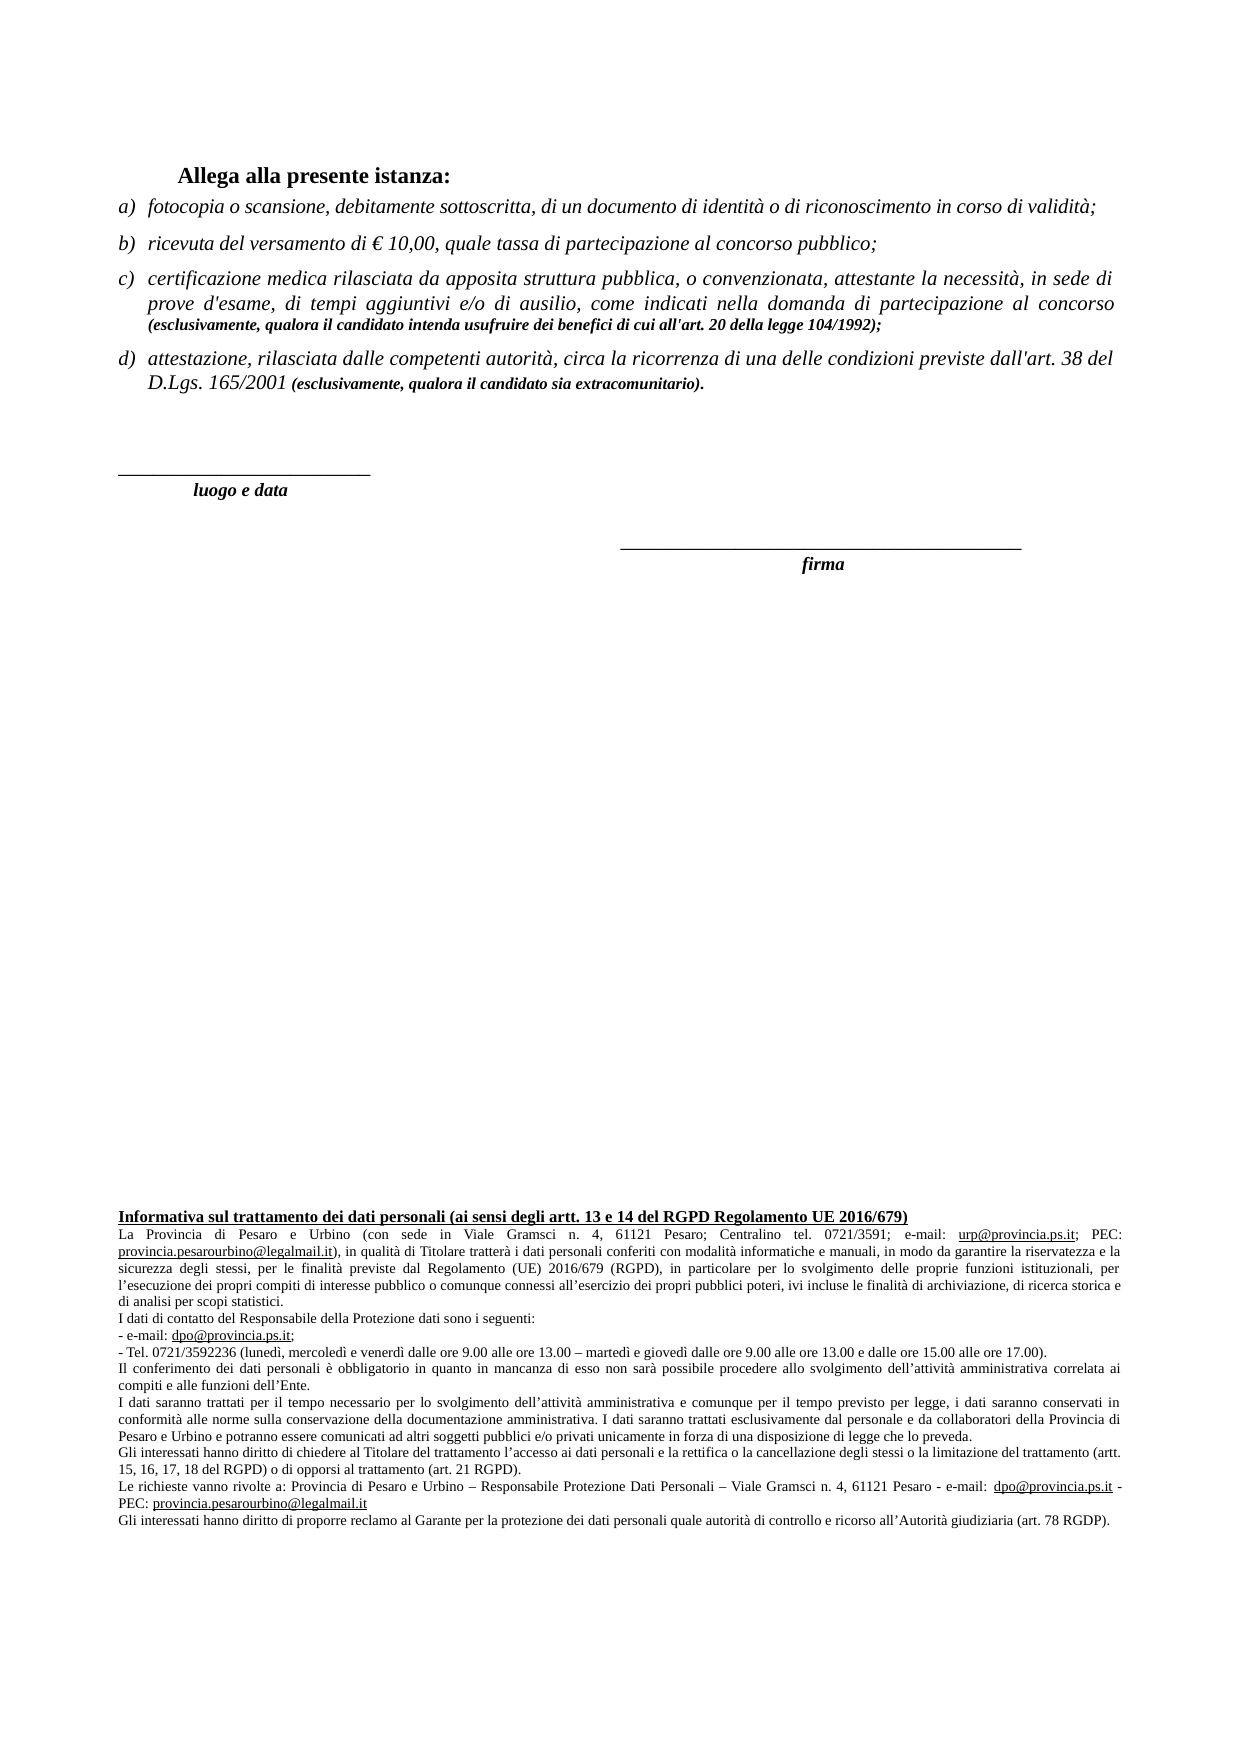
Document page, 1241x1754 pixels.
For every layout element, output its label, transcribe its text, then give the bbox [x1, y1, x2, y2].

text I dati saranno trattati per il tempo necessario per lo svolgimento dell’attività amministrativa e comunque per il tempo previsto per legge, i dati saranno conservati in conformità alle norme sulla conservazione della documentazione amministrativa. I dati saranno trattati esclusivamente dal personale e da collaboratori della Provincia di Pesaro e Urbino e potranno essere comunicati ad altri soggetti pubblici e/o privati unicamente in forza di una disposizione di legge che lo preveda. [118, 1394, 1122, 1444]
text a) fotocopia o scansione, debitamente sottoscritta, di un documento di identità o di riconoscimento in corso di validità; [118, 194, 1110, 218]
text b) ricevuta del versamento di € 10,00, quale tassa di partecipazione al concorso pubblico; [118, 230, 1110, 254]
text ___________________________________ [532, 527, 1110, 553]
text ______________________ [118, 452, 1122, 479]
text I dati di contatto del Responsabile della Protezione dati sono i seguenti: [118, 1310, 1122, 1327]
text Gli interessati hanno diritto di chiedere al Titolare del trattamento l’accesso ai dati personali e la rettifica o la cancellazione degli stessi o la limitazione del trattamento (artt. 15, 16, 17, 18 del RGPD) o di opporsi al trattamento (art. 21 RGPD). [118, 1444, 1122, 1478]
text Gli interessati hanno diritto di proporre reclamo al Garante per la protezione dei dati personali quale autorità di controllo e ricorso all’Autorità giudiziaria (art. 78 RGDP). [118, 1511, 1122, 1528]
text - Tel. 0721/3592236 (lunedì, mercoledì e venerdì dalle ore 9.00 alle ore 13.00 – martedì e giovedì dalle ore 9.00 alle ore 13.00 e dalle ore 15.00 alle ore 17.00). [118, 1343, 1122, 1360]
text Il conferimento dei dati personali è obbligatorio in quanto in mancanza di esso non sarà possibile procedere allo svolgimento dell’attività amministrativa correlata ai compiti e alle funzioni dell’Ente. [118, 1360, 1122, 1394]
text c) certificazione medica rilasciata da apposita struttura pubblica, o convenzionata, attestante la necessità, in sede di prove d'esame, di tempi aggiuntivi e/o di ausilio, come indicati nella domanda di partecipazione al concorso (esclusivamente, qualora il candidato intenda usufruire dei benefici di cui all'art. 20 della legge 104/1992); [118, 266, 1116, 334]
text Le richieste vanno rivolte a: Provincia di Pesaro e Urbino – Responsabile Protezione Dati Personali – Viale Gramsci n. 4, 61121 Pesaro - e-mail: dpo@provincia.ps.it - PEC: provincia.pesarourbino@legalmail.it [118, 1478, 1122, 1511]
text Informativa sul trattamento dei dati personali (ai sensi degli artt. 13 e 14 del RGPD Regolamento UE 2016/679) [118, 1207, 1122, 1226]
text d) attestazione, rilasciata dalle competenti autorità, circa la ricorrenza di una delle condizioni previste dall'art. 38 del D.Lgs. 165/2001 (esclusivamente, qualora il candidato sia extracomunitario). [118, 346, 1116, 394]
text Allega alla presente istanza: [118, 162, 1122, 188]
text firma [531, 553, 1122, 574]
text luogo e data [118, 479, 1122, 500]
text La Provincia di Pesaro e Urbino (con sede in Viale Gramsci n. 4, 61121 Pesaro; Centralino tel. 0721/3591; e-mail: urp@provincia.ps.it; PEC: provincia.pesarourbino@legalmail.it), in qualità di Titolare tratterà i dati personali conferiti con modalità informatiche e manuali, in modo da garantire la riservatezza e la sicurezza degli stessi, per le finalità previste dal Regolamento (UE) 2016/679 (RGPD), in particolare per lo svolgimento delle proprie funzioni istituzionali, per l’esecuzione dei propri compiti di interesse pubblico o comunque connessi all’esercizio dei propri pubblici poteri, ivi incluse le finalità di archiviazione, di ricerca storica e di analisi per scopi statistici. [118, 1226, 1122, 1310]
text - e-mail: dpo@provincia.ps.it; [118, 1327, 1122, 1343]
